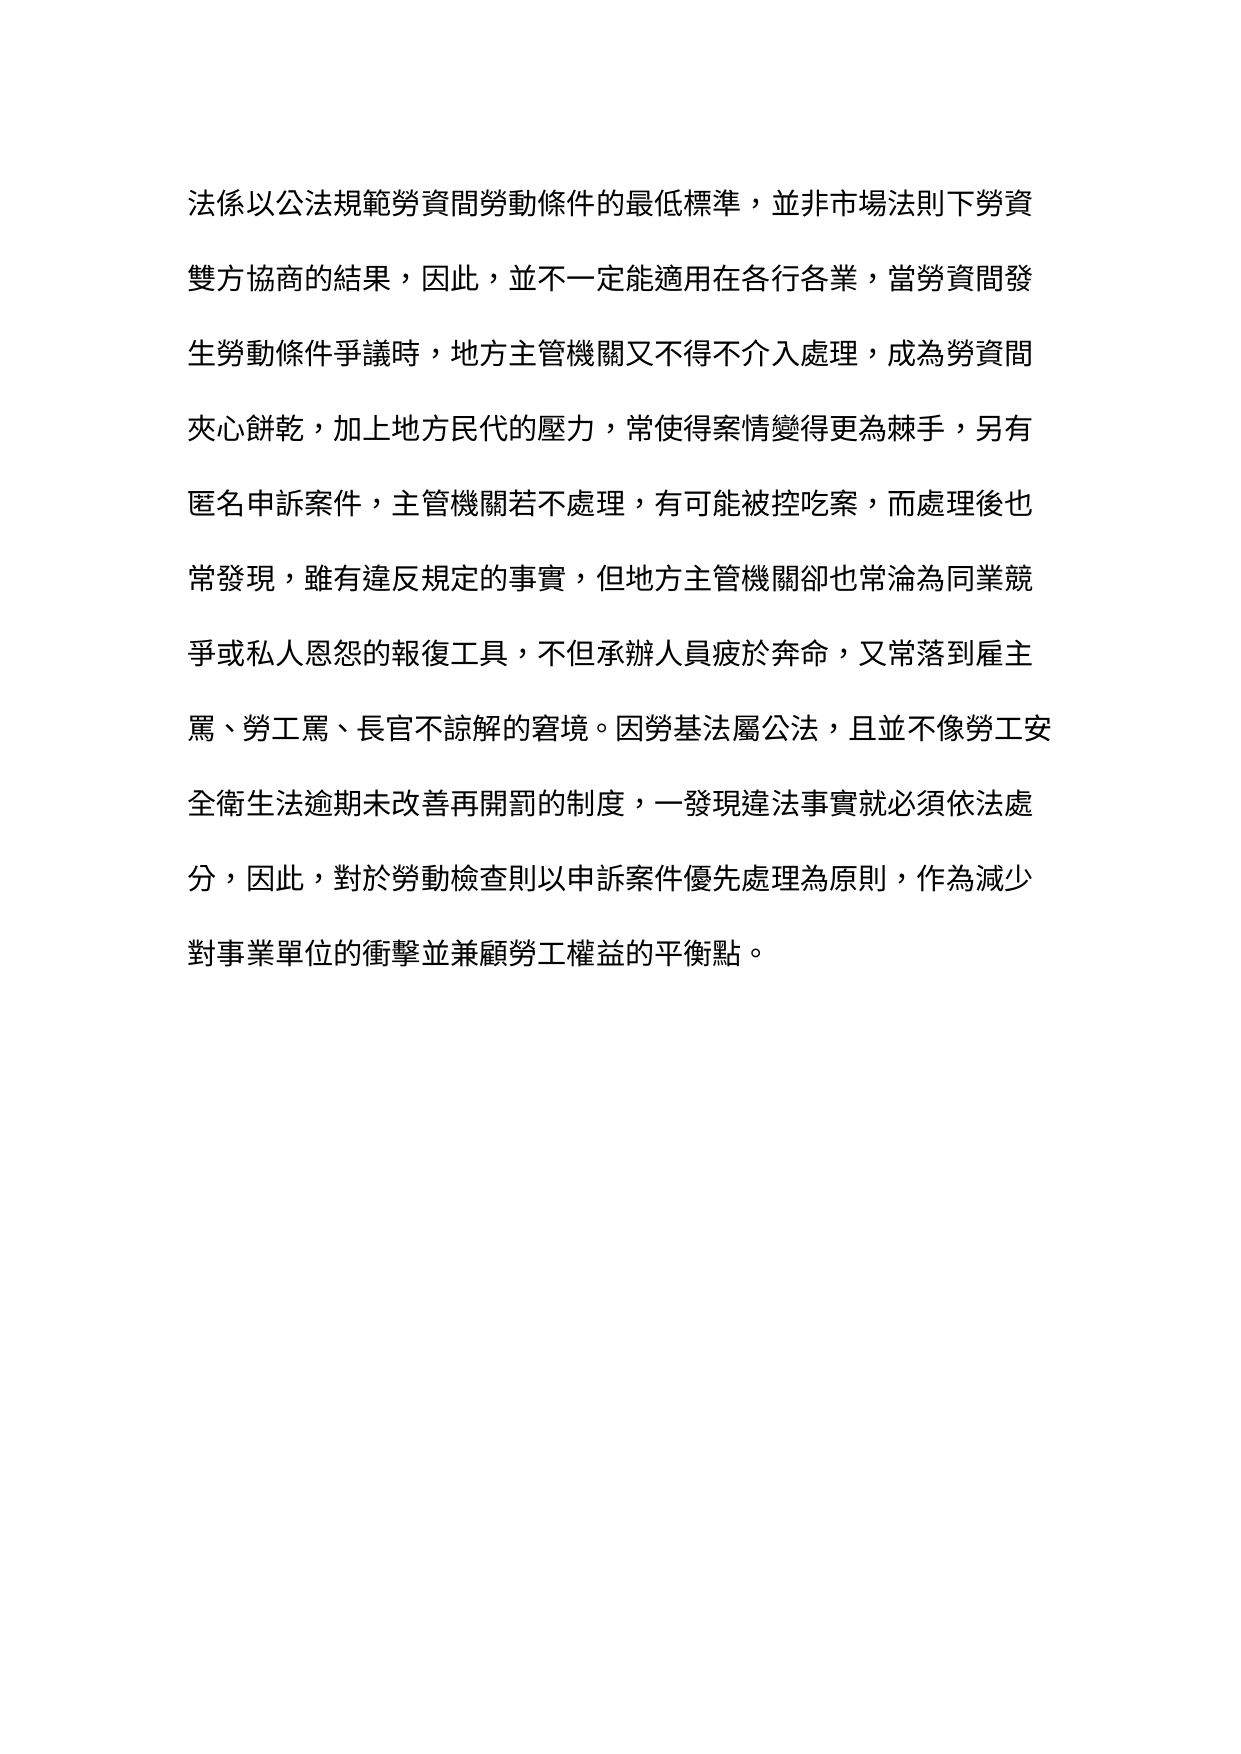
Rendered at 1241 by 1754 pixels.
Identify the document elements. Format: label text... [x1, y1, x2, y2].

text 法係以公法規範勞資間勞動條件的最低標準，並非市場法則下勞資雙方協商的結果，因此，並不一定能適用在各行各業，當勞資間發生勞動條件爭議時，地方主管機關又不得不介入處理，成為勞資間夾心餅乾，加上地方民代的壓力，常使得案情變得更為棘手，另有匿名申訴案件，主管機關若不處理，有可能被控吃案，而處理後也常發現，雖有違反規定的事實，但地方主管機關卻也常淪為同業競爭或私人恩怨的報復工具，不但承辦人員疲於奔命，又常落到雇主罵、勞工罵、長官不諒解的窘境。因勞基法屬公法，且並不像勞工安全衛生法逾期未改善再開罰的制度，一發現違法事實就必須依法處分，因此，對於勞動檢查則以申訴案件優先處理為原則，作為減少對事業單位的衝擊並兼顧勞工權益的平衡點。 [187, 164, 1053, 989]
